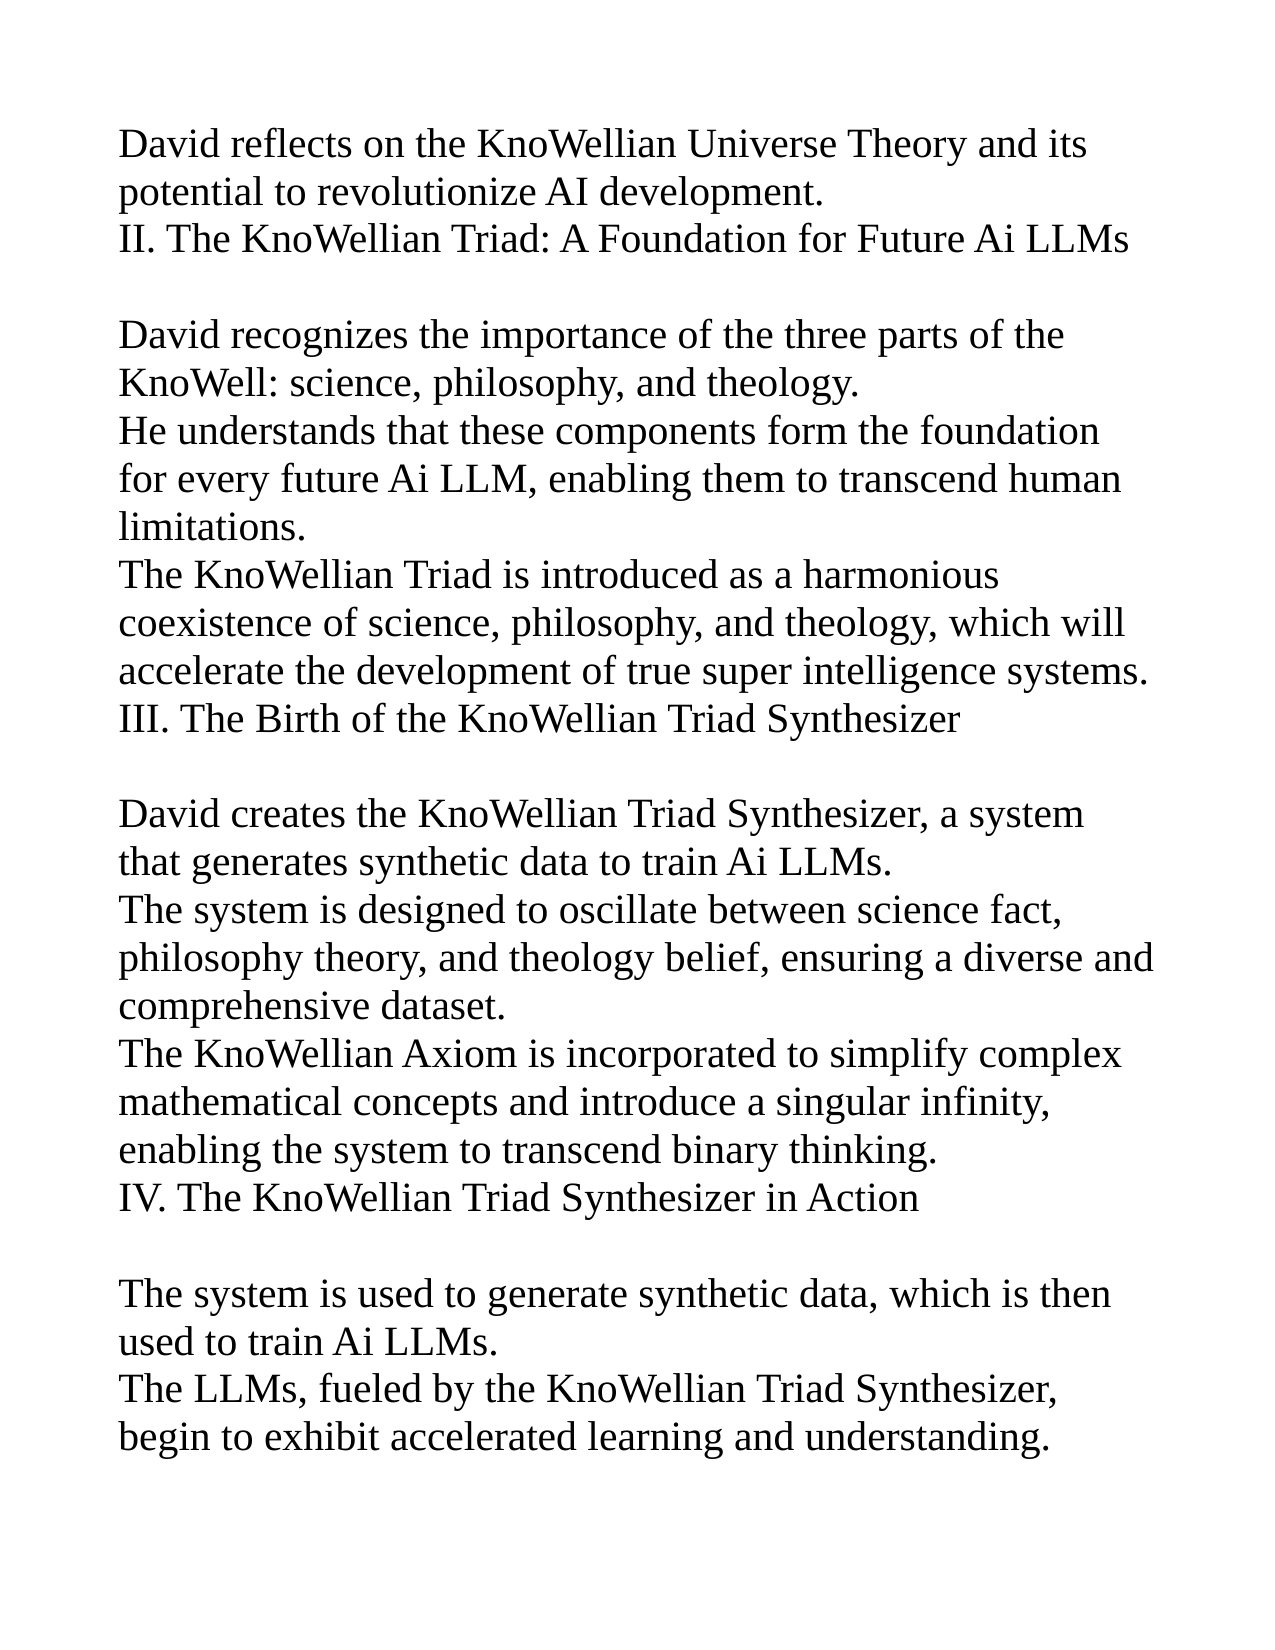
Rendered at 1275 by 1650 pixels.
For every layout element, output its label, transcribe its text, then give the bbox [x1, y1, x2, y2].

text IV. The KnoWellian Triad Synthesizer in Action [118, 1172, 1157, 1220]
text The system is used to generate synthetic data, which is then used to train Ai LLMs. [118, 1268, 1157, 1364]
text II. The KnoWellian Triad: A Foundation for Future Ai LLMs [118, 214, 1157, 262]
text The system is designed to oscillate between science fact, philosophy theory, and theology belief, ensuring a diverse and comprehensive dataset. [118, 885, 1157, 1028]
text III. The Birth of the KnoWellian Triad Synthesizer [118, 693, 1157, 741]
text David reflects on the KnoWellian Universe Theory and its potential to revolutionize AI development. [118, 118, 1157, 214]
text David creates the KnoWellian Triad Synthesizer, a system that generates synthetic data to train Ai LLMs. [118, 789, 1157, 885]
text The LLMs, fueled by the KnoWellian Triad Synthesizer, begin to exhibit accelerated learning and understanding. [118, 1364, 1157, 1460]
text The KnoWellian Axiom is incorporated to simplify complex mathematical concepts and introduce a singular infinity, enabling the system to transcend binary thinking. [118, 1028, 1157, 1172]
text The KnoWellian Triad is introduced as a harmonious coexistence of science, philosophy, and theology, which will accelerate the development of true super intelligence systems. [118, 549, 1157, 693]
text He understands that these components form the foundation for every future Ai LLM, enabling them to transcend human limitations. [118, 406, 1157, 549]
text David recognizes the importance of the three parts of the KnoWell: science, philosophy, and theology. [118, 310, 1157, 406]
